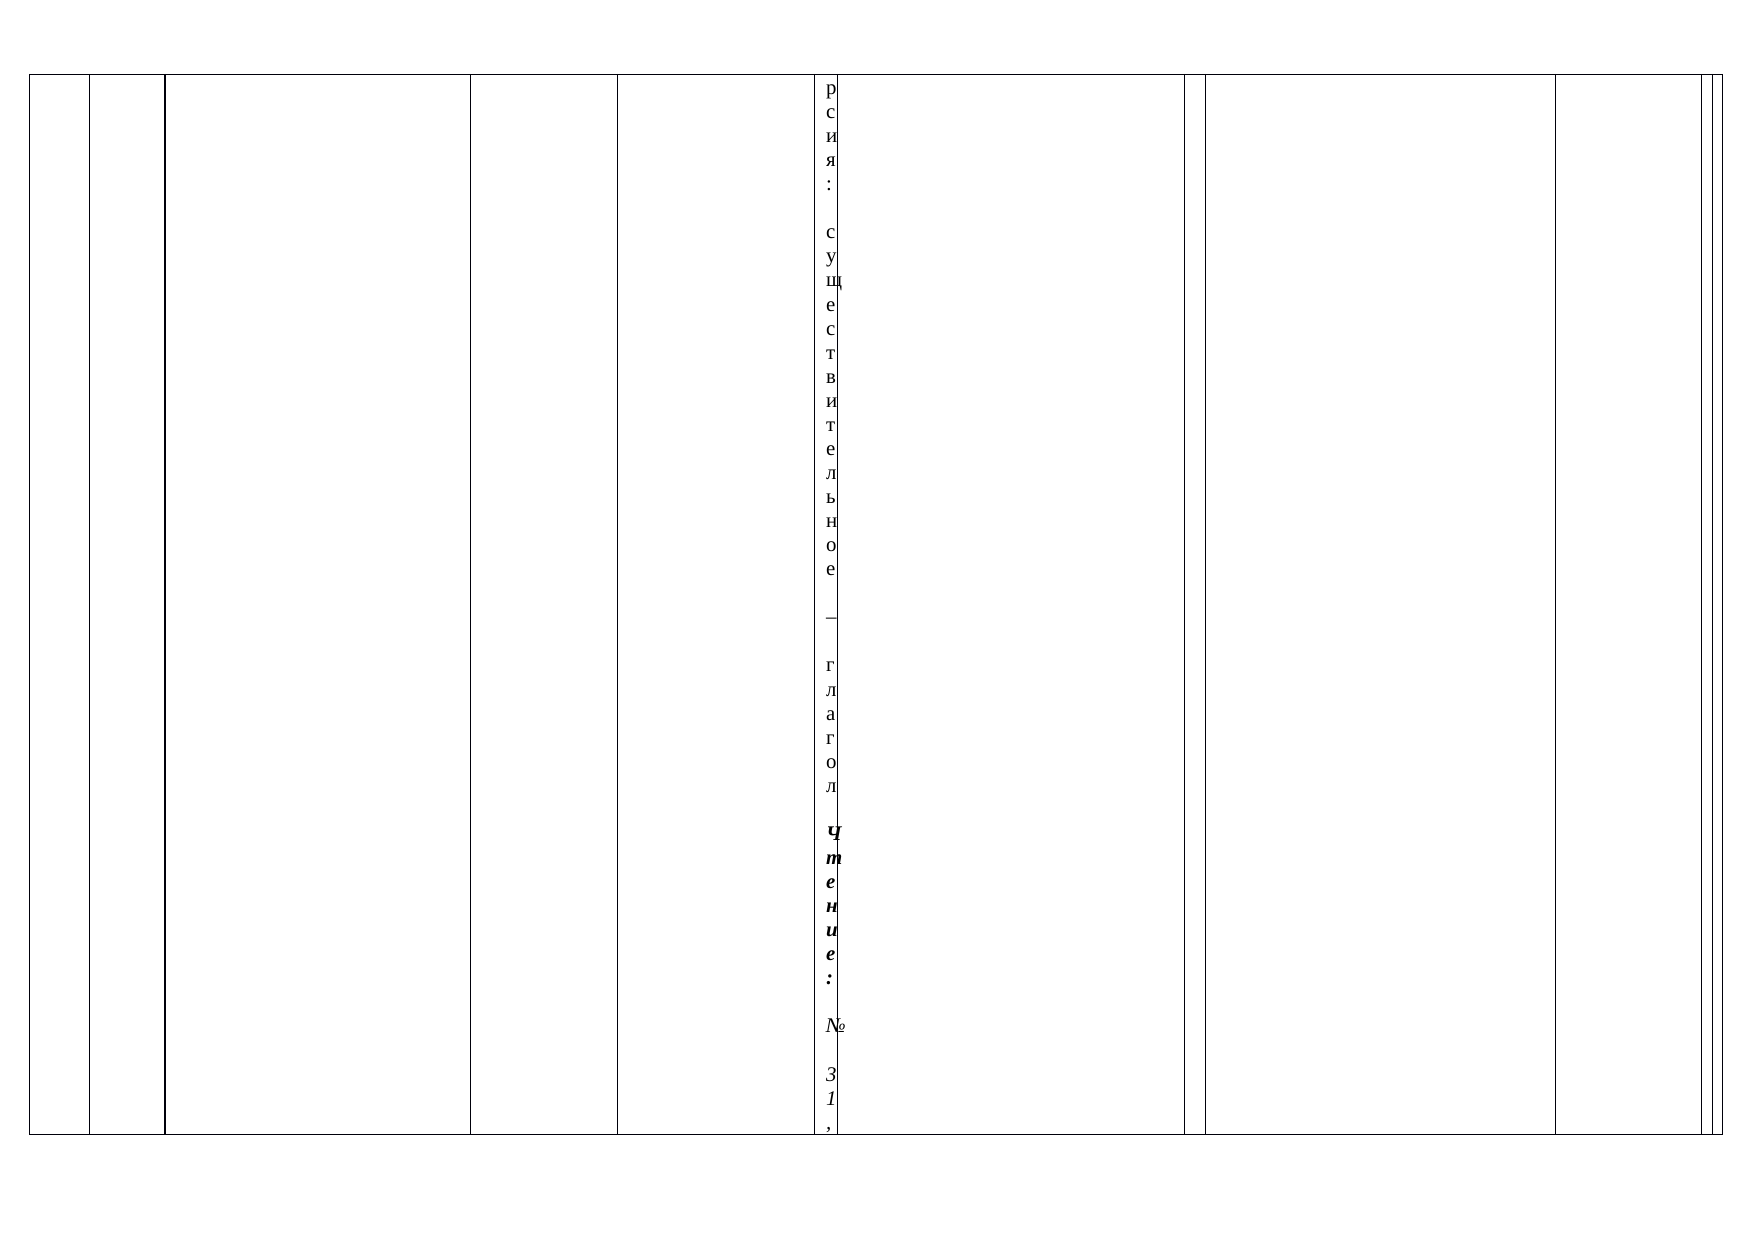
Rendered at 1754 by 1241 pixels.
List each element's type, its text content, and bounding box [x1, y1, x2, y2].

table_cell [90, 75, 164, 1134]
table_cell - составлять собственный диалог-расспрос о планах на вечер, сравнивать и обобщать полученную информацию; [1185, 75, 1205, 1134]
table_cell [471, 75, 617, 1134]
table_cell [30, 75, 89, 1134]
table_cell - рассказать о предстоящих событиях с опорой на картинки; - расспрашивать собеседника о его планах на вечер; - читать с полным пониманием, восстанавливать целостность текста в соответствии с нормами оформления письма, отвечать на вопросы к тексту; [838, 75, 1184, 1134]
table_cell Л: to decorate, a sound / to sound Г: конверсия: существительное – глагол Чтение: № 31, 33, 34 с. 61- 62 Говорение: № 30, 32, с.60 - 61 [815, 75, 837, 1134]
table_cell [618, 75, 814, 1134]
table_cell [1556, 75, 1701, 1134]
table_cell [1713, 75, 1722, 1134]
table_cell [1702, 75, 1712, 1134]
table_cell [1206, 75, 1555, 1134]
table_cell [166, 75, 470, 1134]
